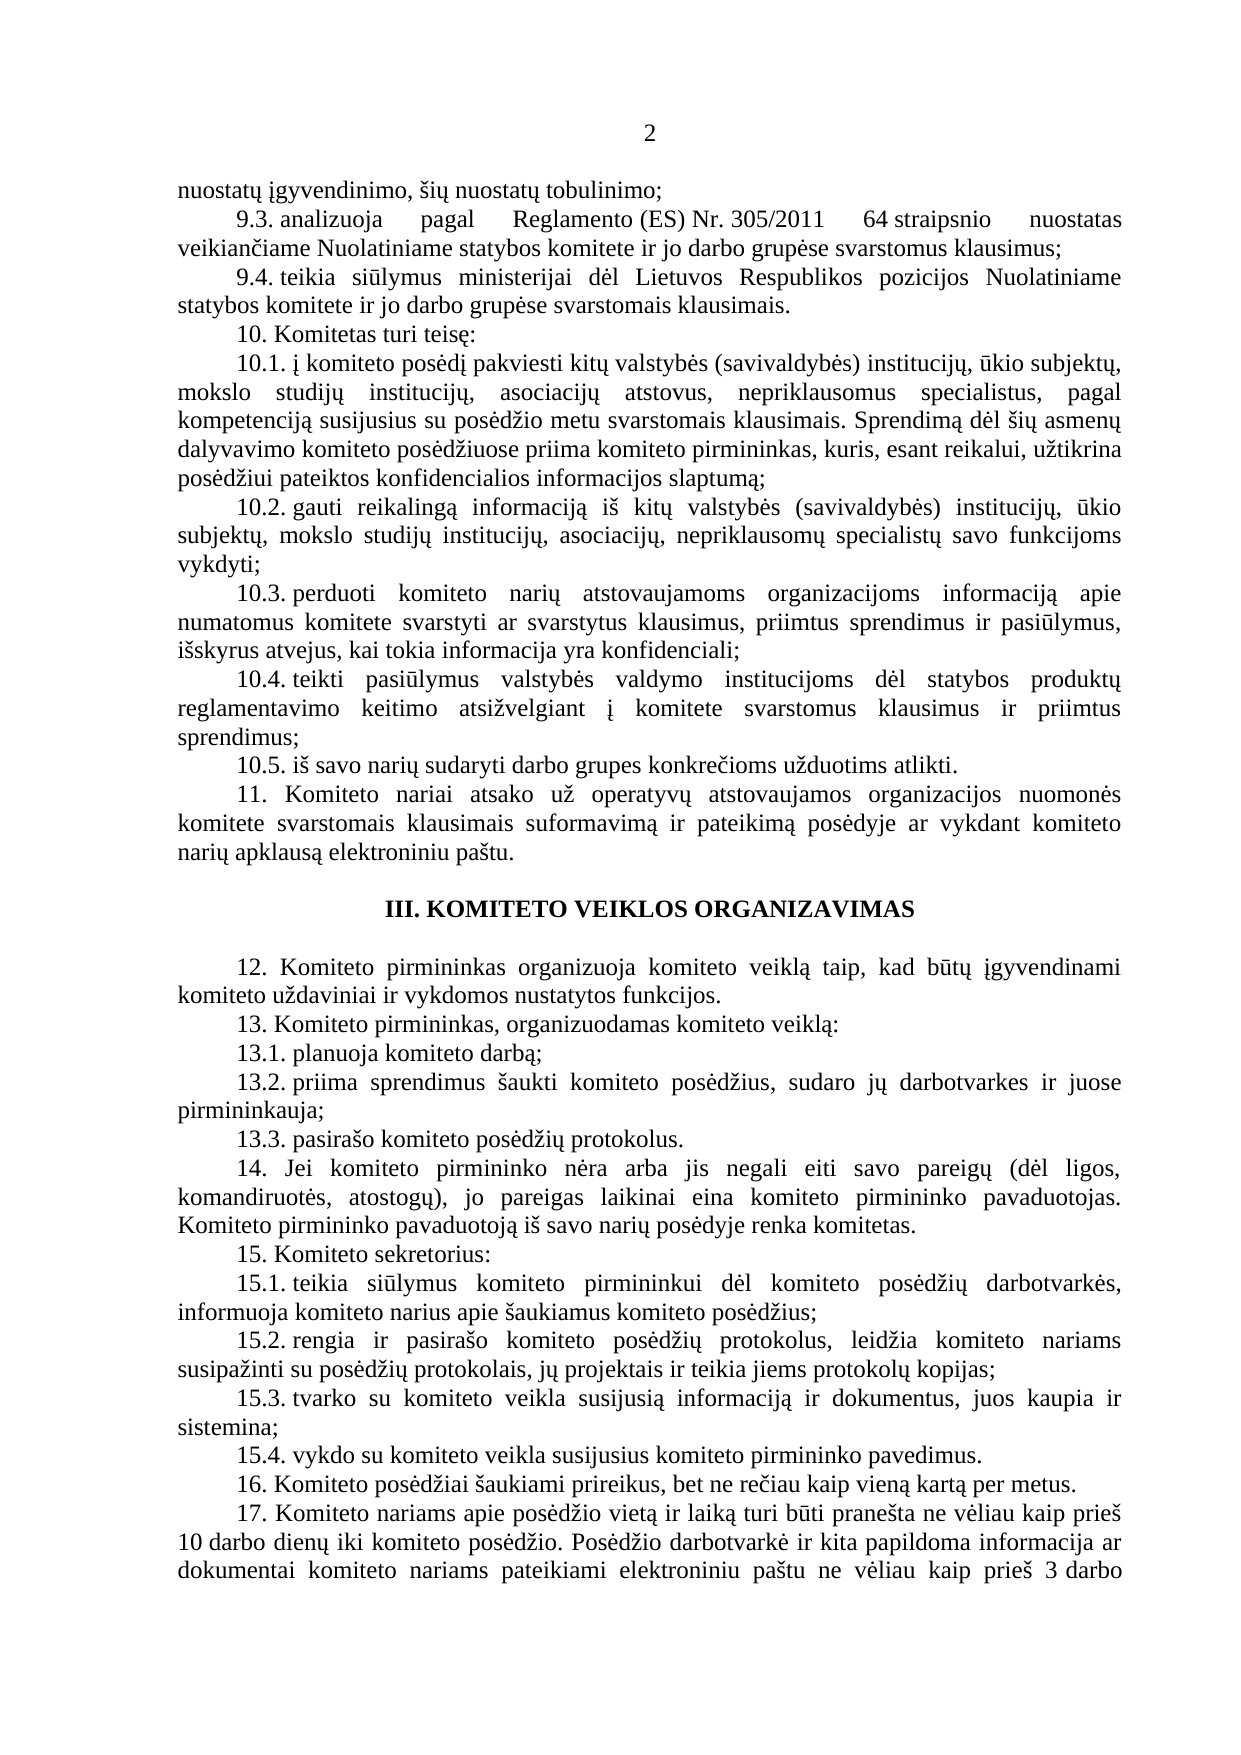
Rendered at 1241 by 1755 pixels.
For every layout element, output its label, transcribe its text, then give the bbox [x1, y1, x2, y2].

text 15.3. tvarko su komiteto veikla susijusią informaciją ir dokumentus, juos kaupia ir sistemina; [177, 1383, 1122, 1441]
text 15.2. rengia ir pasirašo komiteto posėdžių protokolus, leidžia komiteto nariams susipažinti su posėdžių protokolais, jų projektais ir teikia jiems protokolų kopijas; [177, 1326, 1122, 1383]
text 13.1. planuoja komiteto darbą; [177, 1038, 1122, 1067]
text 9.4. teikia siūlymus ministerijai dėl Lietuvos Respublikos pozicijos Nuolatiniame statybos komitete ir jo darbo grupėse svarstomais klausimais. [177, 262, 1122, 319]
text 13.3. pasirašo komiteto posėdžių protokolus. [177, 1124, 1122, 1153]
text 16. Komiteto posėdžiai šaukiami prireikus, bet ne rečiau kaip vieną kartą per metus. [177, 1469, 1122, 1498]
text 13.2. priima sprendimus šaukti komiteto posėdžius, sudaro jų darbotvarkes ir juose pirmininkauja; [177, 1067, 1122, 1124]
text 17. Komiteto nariams apie posėdžio vietą ir laiką turi būti pranešta ne vėliau kaip prieš 10 darbo dienų iki komiteto posėdžio. Posėdžio darbotvarkė ir kita papildoma informacija ar dokumentai komiteto nariams pateikiami elektroniniu paštu ne vėliau kaip prieš 3 darbo [177, 1498, 1122, 1584]
text 10. Komitetas turi teisę: [177, 319, 1122, 348]
text 12. Komiteto pirmininkas organizuoja komiteto veiklą taip, kad būtų įgyvendinami komiteto uždaviniai ir vykdomos nustatytos funkcijos. [177, 952, 1122, 1009]
text 15.4. vykdo su komiteto veikla susijusius komiteto pirmininko pavedimus. [177, 1441, 1122, 1469]
text 10.5. iš savo narių sudaryti darbo grupes konkrečioms užduotims atlikti. [177, 751, 1122, 779]
text 15. Komiteto sekretorius: [177, 1239, 1122, 1268]
text 10.2. gauti reikalingą informaciją iš kitų valstybės (savivaldybės) institucijų, ūkio subjektų, mokslo studijų institucijų, asociacijų, nepriklausomų specialistų savo funkcijoms vykdyti; [177, 492, 1122, 578]
text 13. Komiteto pirmininkas, organizuodamas komiteto veiklą: [177, 1009, 1122, 1038]
text 15.1. teikia siūlymus komiteto pirmininkui dėl komiteto posėdžių darbotvarkės, informuoja komiteto narius apie šaukiamus komiteto posėdžius; [177, 1268, 1122, 1326]
text nuostatų įgyvendinimo, šių nuostatų tobulinimo; [177, 176, 1122, 204]
text 10.3. perduoti komiteto narių atstovaujamoms organizacijoms informaciją apie numatomus komitete svarstyti ar svarstytus klausimus, priimtus sprendimus ir pasiūlymus, išskyrus atvejus, kai tokia informacija yra konfidenciali; [177, 578, 1122, 664]
text 11. Komiteto nariai atsako už operatyvų atstovaujamos organizacijos nuomonės komitete svarstomais klausimais suformavimą ir pateikimą posėdyje ar vykdant komiteto narių apklausą elektroniniu paštu. [177, 779, 1122, 866]
text III. KOMITETO VEIKLOS ORGANIZAVIMAS [177, 894, 1122, 923]
text 10.4. teikti pasiūlymus valstybės valdymo institucijoms dėl statybos produktų reglamentavimo keitimo atsižvelgiant į komitete svarstomus klausimus ir priimtus sprendimus; [177, 664, 1122, 751]
text 14. Jei komiteto pirmininko nėra arba jis negali eiti savo pareigų (dėl ligos, komandiruotės, atostogų), jo pareigas laikinai eina komiteto pirmininko pavaduotojas. Komiteto pirmininko pavaduotoją iš savo narių posėdyje renka komitetas. [177, 1153, 1122, 1239]
text 10.1. į komiteto posėdį pakviesti kitų valstybės (savivaldybės) institucijų, ūkio subjektų, mokslo studijų institucijų, asociacijų atstovus, nepriklausomus specialistus, pagal kompetenciją susijusius su posėdžio metu svarstomais klausimais. Sprendimą dėl šių asmenų dalyvavimo komiteto posėdžiuose priima komiteto pirmininkas, kuris, esant reikalui, užtikrina posėdžiui pateiktos konfidencialios informacijos slaptumą; [177, 348, 1122, 492]
text 9.3. analizuoja pagal Reglamento (ES) Nr. 305/2011 64 straipsnio nuostatas veikiančiame Nuolatiniame statybos komitete ir jo darbo grupėse svarstomus klausimus; [177, 204, 1122, 262]
